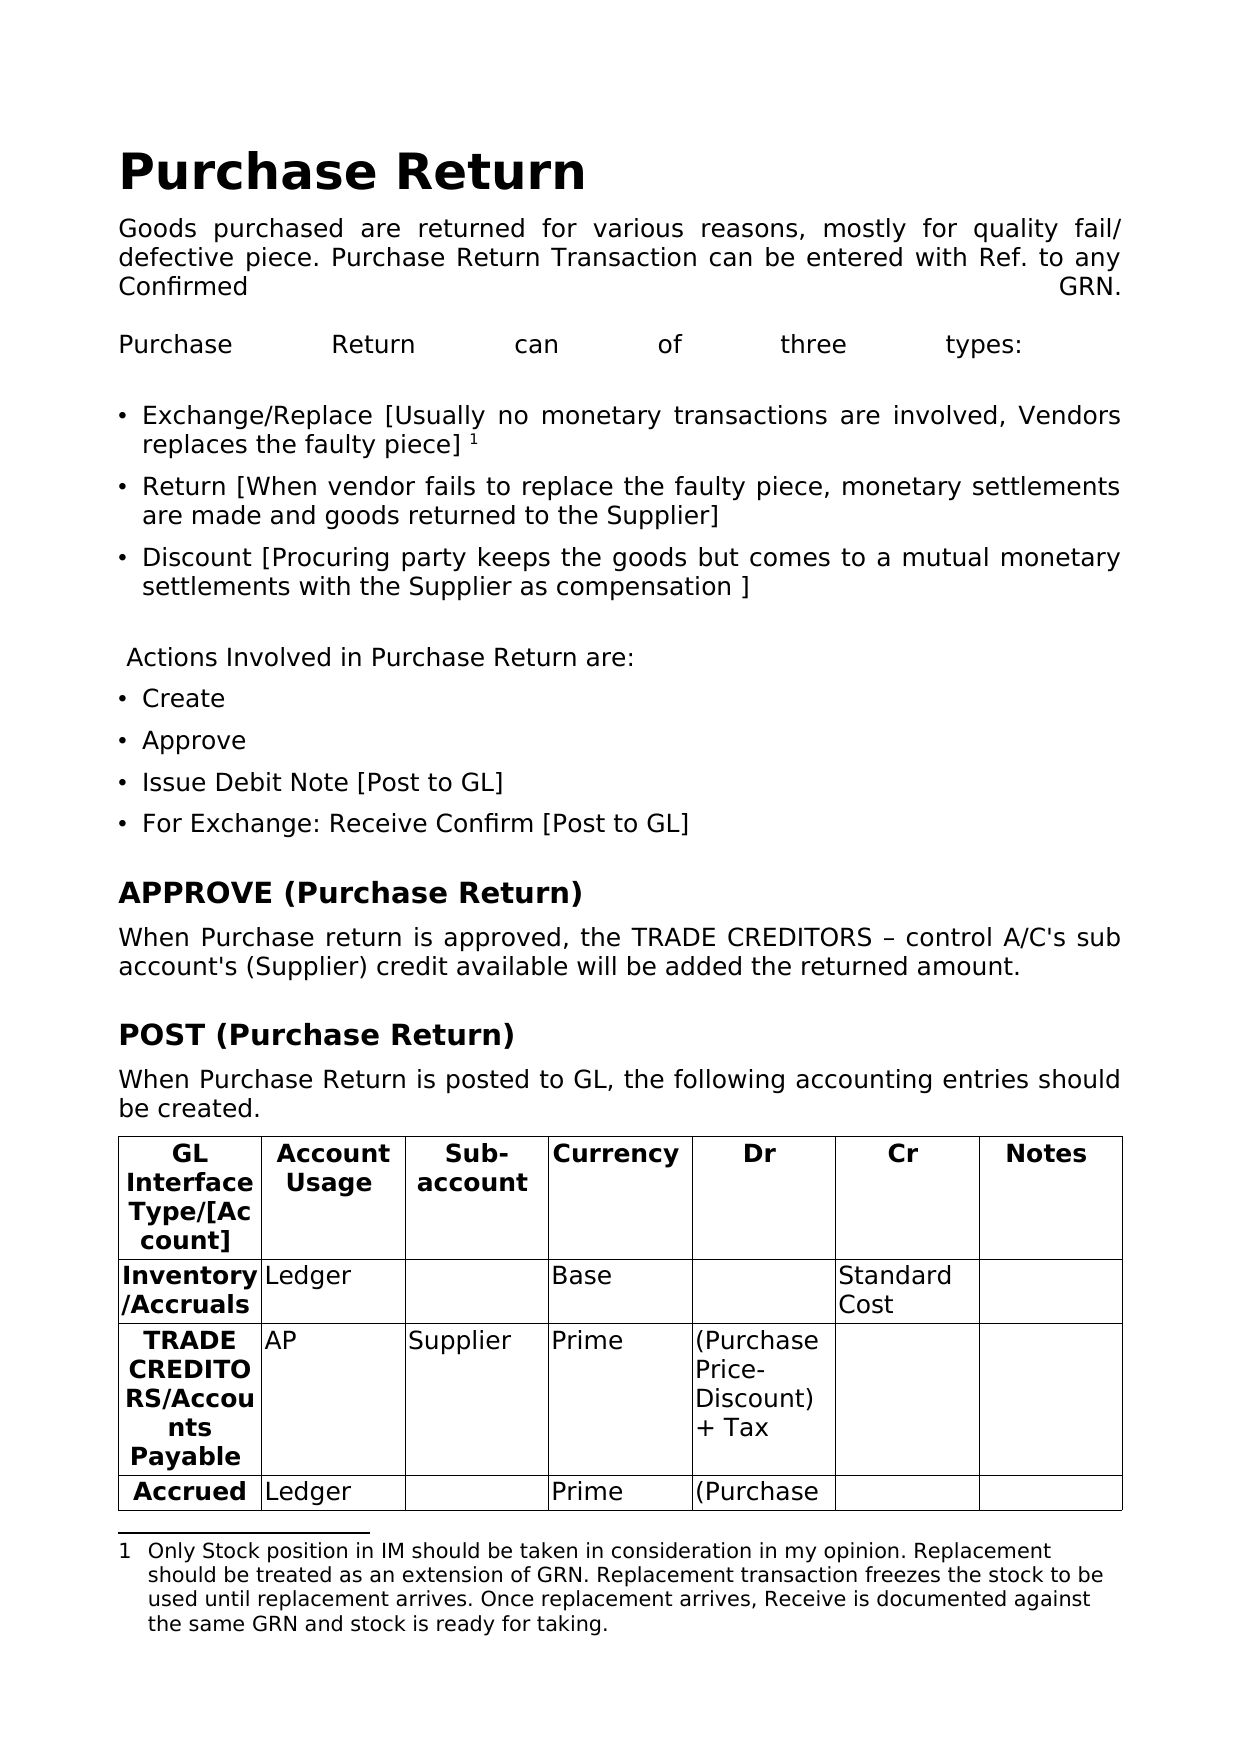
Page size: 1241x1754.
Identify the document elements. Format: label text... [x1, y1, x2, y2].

table_cell Prime [549, 1476, 692, 1510]
text When Purchase Return is posted to GL, the following accounting entries should be created. [118, 1065, 1122, 1123]
list Issue Debit Note [Post to GL] [118, 768, 1122, 797]
table_cell [836, 1324, 979, 1474]
table_cell Ledger [262, 1476, 405, 1510]
subtitle APPROVE (Purchase Return) [118, 876, 1122, 910]
table_cell [980, 1476, 1122, 1510]
table_cell [406, 1476, 548, 1510]
list For Exchange: Receive Confirm [Post to GL] [118, 810, 1122, 839]
table_cell [836, 1476, 979, 1510]
table_cell Base [549, 1260, 692, 1323]
list Exchange/Replace [Usually no monetary transactions are involved, Vendors replaces the faulty piece] [118, 401, 1122, 460]
list Discount [Procuring party keeps the goods but comes to a mutual monetary settlements with the Supplier as compensation ] [118, 543, 1122, 601]
table_cell (Purchase Price-Discount) + Tax [693, 1324, 835, 1474]
text Actions Involved in Purchase Return are: [118, 614, 1122, 672]
list Return [When vendor fails to replace the faulty piece, monetary settlements are made and goods returned to the Supplier] [118, 472, 1122, 531]
table_cell Supplier [406, 1324, 548, 1474]
table_cell Accrued [119, 1476, 261, 1510]
subtitle POST (Purchase Return) [118, 1019, 1122, 1053]
list Create [118, 685, 1122, 714]
table_header Notes [980, 1137, 1122, 1258]
text When Purchase return is approved, the TRADE CREDITORS – control A/C's sub account's (Supplier) credit available will be added the returned amount. [118, 923, 1122, 981]
subtitle Purchase Return [118, 143, 1122, 201]
table_cell Standard Cost [836, 1260, 979, 1323]
table_cell Prime [549, 1324, 692, 1474]
table_cell TRADE CREDITORS/Accounts Payable [119, 1324, 261, 1474]
table_header Account Usage [262, 1137, 405, 1258]
table_cell [693, 1260, 835, 1323]
list Only Stock position in IM should be taken in consideration in my opinion. Replacement should be treated as an extension of GRN. Replacement transaction freezes the stock to be used until replacement arrives. Once replacement arrives, Receive is documented against the same GRN and stock is ready for taking. [118, 1539, 1122, 1636]
table_cell [406, 1260, 548, 1323]
table_cell Ledger [262, 1260, 405, 1323]
table_header Cr [836, 1137, 979, 1258]
table_header GL Interface Type/[Account] [119, 1137, 261, 1258]
table_cell (Purchase [693, 1476, 835, 1510]
list Approve [118, 726, 1122, 756]
table_header Currency [549, 1137, 692, 1258]
table_header Sub-account [406, 1137, 548, 1258]
table_cell [980, 1324, 1122, 1474]
table_cell AP [262, 1324, 405, 1474]
text Goods purchased are returned for various reasons, mostly for quality fail/ defective piece. Purchase Return Transaction can be entered with Ref. to any Confirmed GRN. Purchase Return can of three types: [118, 214, 1122, 389]
table_cell [980, 1260, 1122, 1323]
table_header Dr [693, 1137, 835, 1258]
table_cell Inventory/Accruals [119, 1260, 261, 1323]
